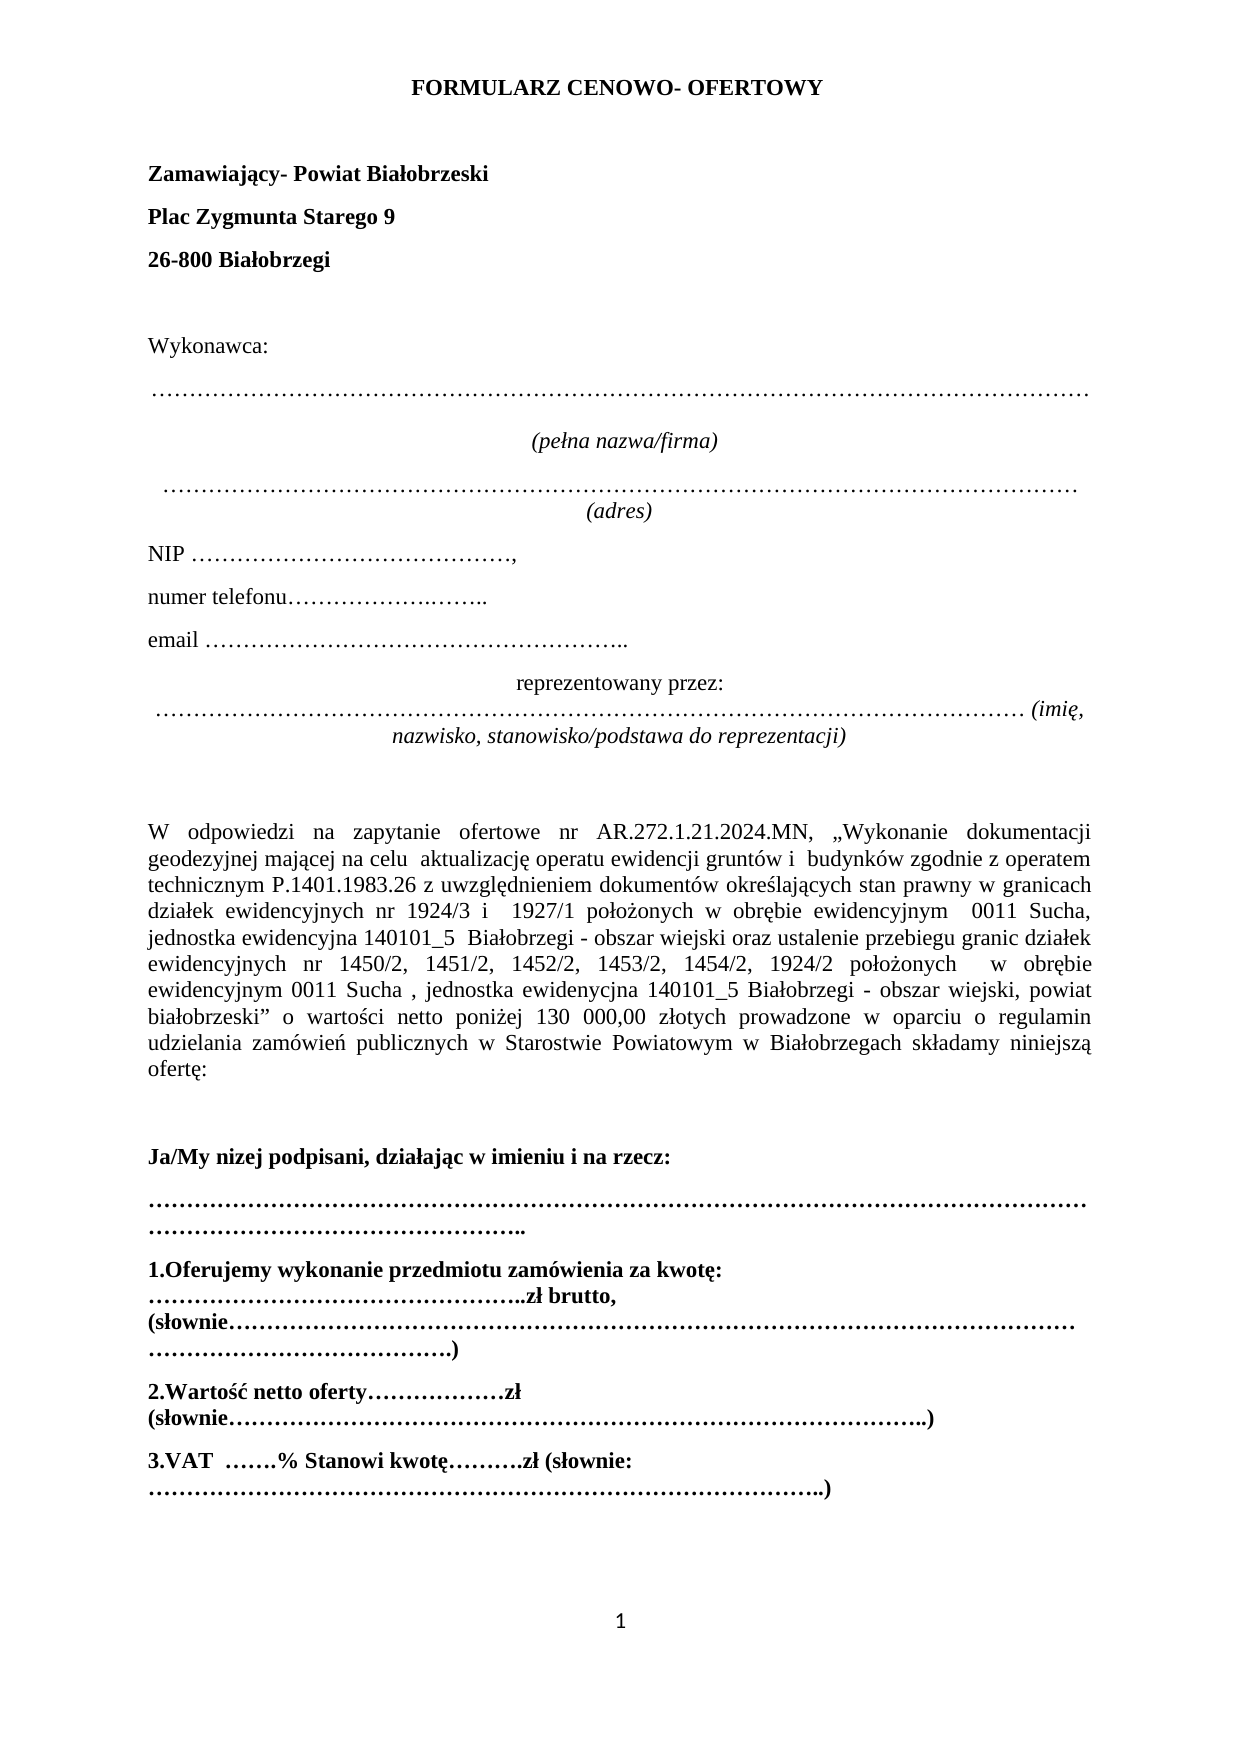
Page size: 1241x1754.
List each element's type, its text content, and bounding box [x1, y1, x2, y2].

text FORMULARZ CENOWO- OFERTOWY [148, 74, 1093, 100]
text email ……………………………………………….. [148, 626, 1093, 652]
text 3.VAT …….% Stanowi kwotę……….zł (słownie:……………………………………………………………………………..) [148, 1447, 1093, 1500]
text ………………………………………………………………………………………………………… (adres) [148, 471, 1093, 523]
text numer telefonu……………….…….. [148, 583, 1093, 609]
text Ja/My nizej podpisani, działając w imieniu i na rzecz: [148, 1143, 1093, 1170]
text ……………………………………………………………………………………………………………………………………………………….. [148, 1186, 1093, 1239]
text Wykonawca: [148, 332, 1093, 358]
text Zamawiający- Powiat Białobrzeski [148, 160, 1093, 186]
text Plac Zygmunta Starego 9 [148, 203, 1093, 229]
text reprezentowany przez:…………………………………………………………………………………………………… (imię, nazwisko, stanowisko/podstawa do reprezentacji) [148, 669, 1093, 748]
text NIP ……………………………………, [148, 540, 1093, 566]
text 1.Oferujemy wykonanie przedmiotu zamówienia za kwotę:…………………………………………..zł brutto, (słownie…………………………………………………………………………………………………………………………………….) [148, 1256, 1093, 1361]
text W odpowiedzi na zapytanie ofertowe nr AR.272.1.21.2024.MN, „Wykonanie dokumentacji geodezyjnej mającej na celu aktualizację operatu ewidencji gruntów i budynków zgodnie z operatem technicznym P.1401.1983.26 z uwzględnieniem dokumentów określających stan prawny w granicach działek ewidencyjnych nr 1924/3 i 1927/1 położonych w obrębie ewidencyjnym 0011 Sucha, jednostka ewidencyjna 140101_5 Białobrzegi - obszar wiejski oraz ustalenie przebiegu granic działek ewidencyjnych nr 1450/2, 1451/2, 1452/2, 1453/2, 1454/2, 1924/2 położonych w obrębie ewidencyjnym 0011 Sucha , jednostka ewidenycjna 140101_5 Białobrzegi - obszar wiejski, powiat białobrzeski” o wartości netto poniżej 130 000,00 złotych prowadzone w oparciu o regulamin udzielania zamówień publicznych w Starostwie Powiatowym w Białobrzegach składamy niniejszą ofertę: [148, 818, 1093, 1082]
text 2.Wartość netto oferty………………zł (słownie………………………………………………………………………………..) [148, 1378, 1093, 1431]
text 26-800 Białobrzegi [148, 246, 1093, 272]
text …………………………………………………………………………………………………………… (pełna nazwa/firma) [148, 375, 1093, 454]
